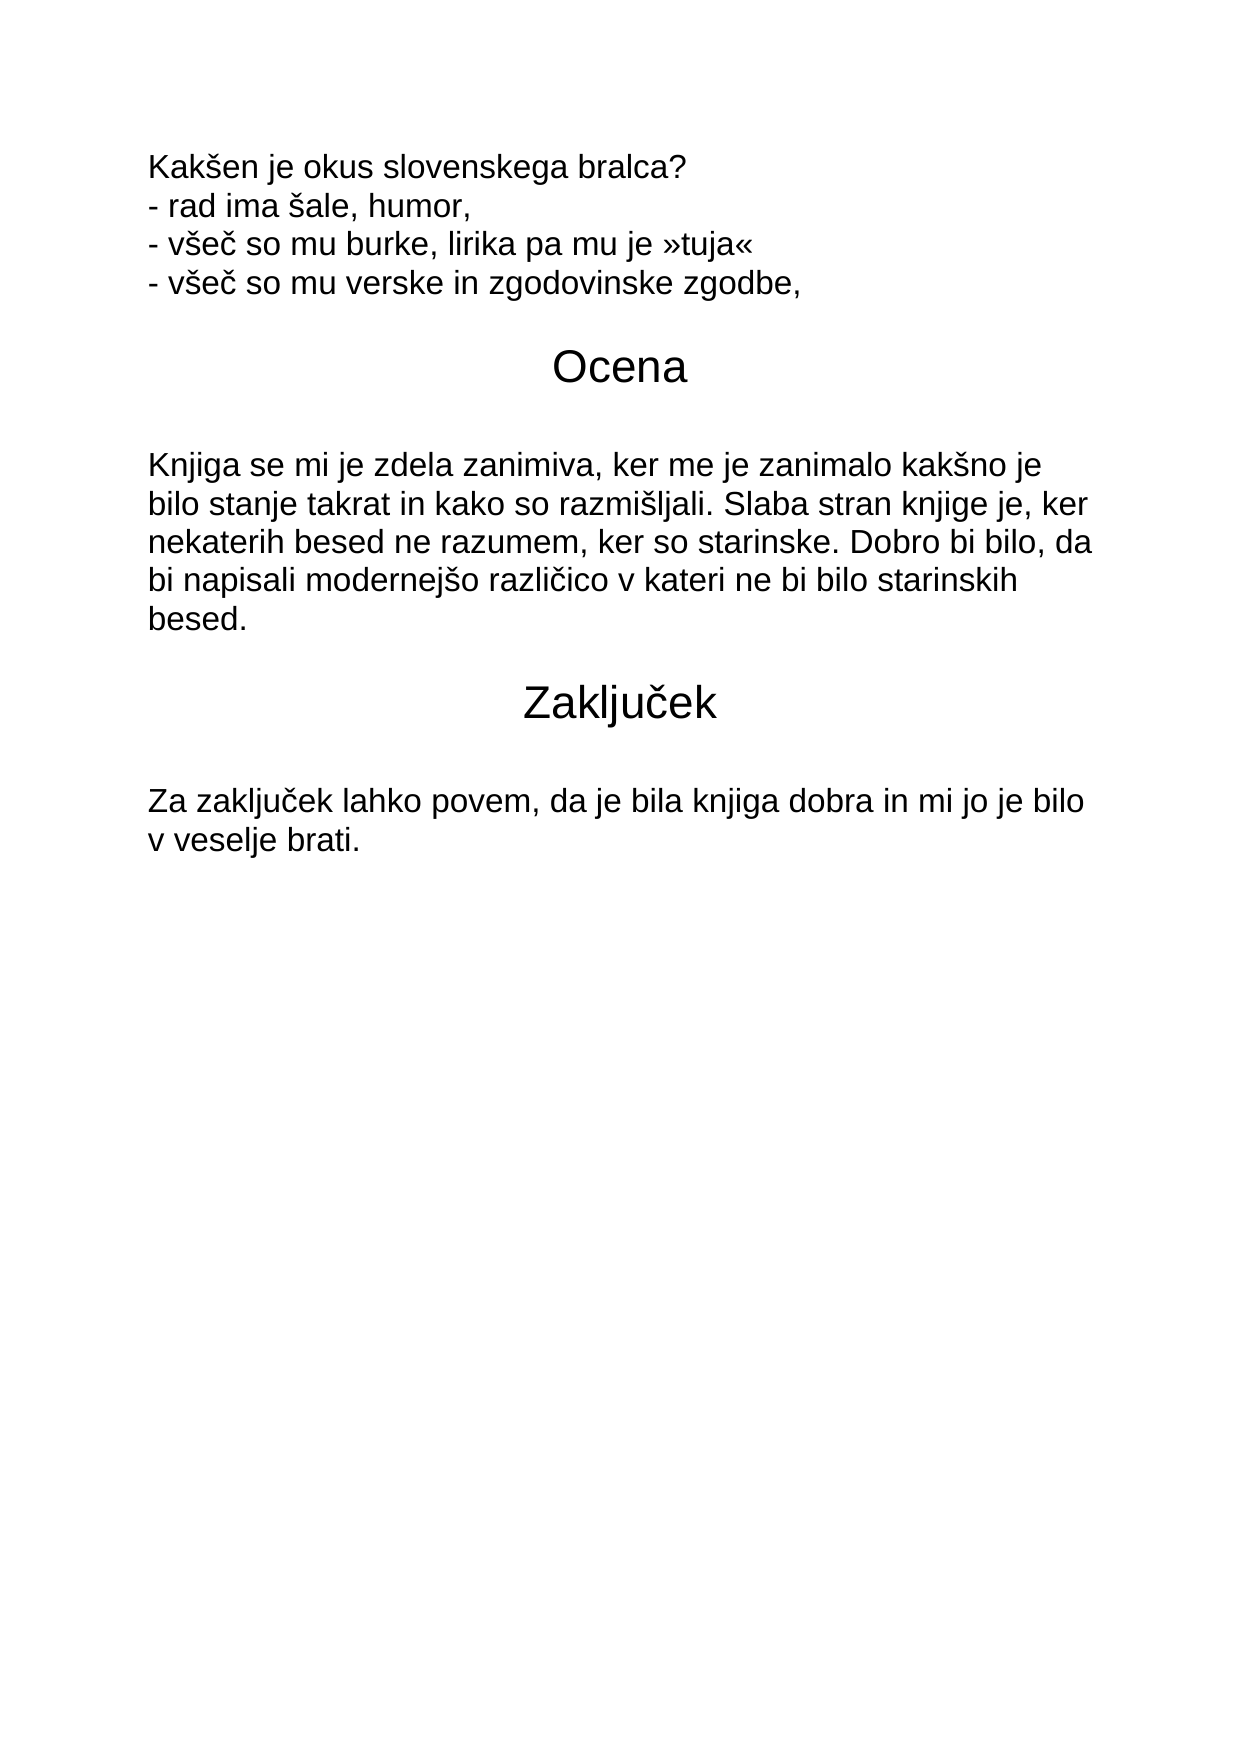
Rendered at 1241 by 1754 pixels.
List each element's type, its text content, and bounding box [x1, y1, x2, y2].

text - všeč so mu verske in zgodovinske zgodbe, [148, 263, 1093, 301]
text Za zaključek lahko povem, da je bila knjiga dobra in mi jo je bilo v veselje brati. [148, 781, 1093, 858]
text - rad ima šale, humor, [148, 186, 1093, 224]
text Ocena [148, 340, 1093, 392]
text Knjiga se mi je zdela zanimiva, ker me je zanimalo kakšno je bilo stanje takrat in kako so razmišljali. Slaba stran knjige je, ker nekaterih besed ne razumem, ker so starinske. Dobro bi bilo, da bi napisali modernejšo različico v kateri ne bi bilo starinskih besed. [148, 445, 1093, 637]
text Kakšen je okus slovenskega bralca? [148, 148, 1093, 186]
text Zaključek [148, 676, 1093, 728]
text - všeč so mu burke, lirika pa mu je »tuja« [148, 224, 1093, 263]
